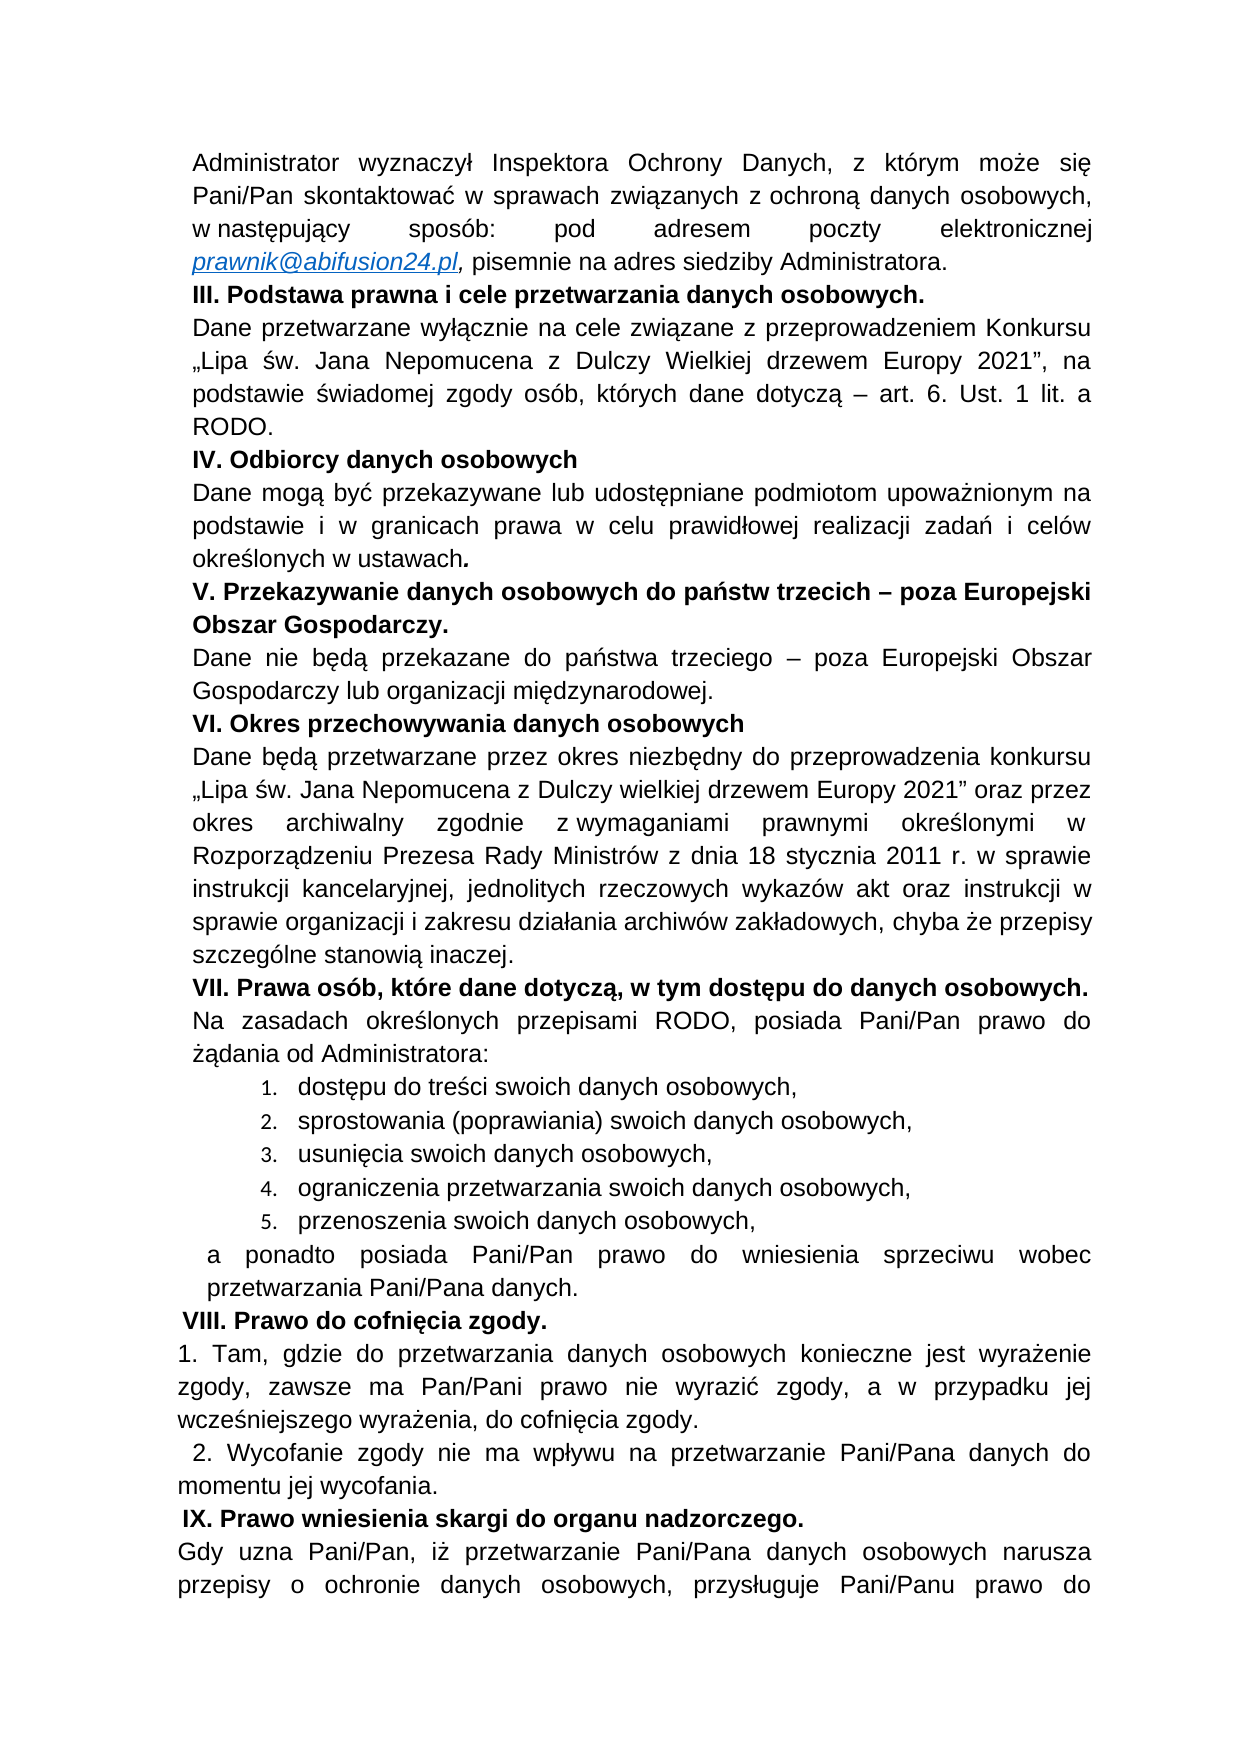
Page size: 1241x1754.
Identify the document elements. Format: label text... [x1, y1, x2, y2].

text Administrator wyznaczył Inspektora Ochrony Danych, z którym może się Pani/Pan skontaktować w sprawach związanych z ochroną danych osobowych, w następujący sposób: pod adresem poczty elektronicznej prawnik@abifusion24.pl, pisemnie na adres siedziby Administratora. [192, 148, 1093, 275]
text Dane przetwarzane wyłącznie na cele związane z przeprowadzeniem Konkursu „Lipa św. Jana Nepomucena z Dulczy Wielkiej drzewem Europy 2021”, na podstawie świadomej zgody osób, których dane dotyczą – art. 6. Ust. 1 lit. a RODO. [192, 313, 1093, 441]
text Dane będą przetwarzane przez okres niezbędny do przeprowadzenia konkursu „Lipa św. Jana Nepomucena z Dulczy wielkiej drzewem Europy 2021” oraz przez okres archiwalny zgodnie z wymaganiami prawnymi określonymi w Rozporządzeniu Prezesa Rady Ministrów z dnia 18 stycznia 2011 r. w sprawie instrukcji kancelaryjnej, jednolitych rzeczowych wykazów akt oraz instrukcji w sprawie organizacji i zakresu działania archiwów zakładowych, chyba że przepisy szczególne stanowią inaczej. [192, 742, 1093, 969]
text 2. Wycofanie zgody nie ma wpływu na przetwarzanie Pani/Pana danych do momentu jej wycofania. [177, 1438, 1093, 1500]
subtitle IX. Prawo wniesienia skargi do organu nadzorczego. [148, 1504, 1093, 1533]
list sprostowania (poprawiania) swoich danych osobowych, [260, 1106, 1093, 1135]
text Na zasadach określonych przepisami RODO, posiada Pani/Pan prawo do żądania od Administratora: [192, 1006, 1093, 1068]
text 1. Tam, gdzie do przetwarzania danych osobowych konieczne jest wyrażenie zgody, zawsze ma Pan/Pani prawo nie wyrazić zgody, a w przypadku jej wcześniejszego wyrażenia, do cofnięcia zgody. [177, 1339, 1093, 1434]
text VI. Okres przechowywania danych osobowych [192, 709, 1093, 738]
text IV. Odbiorcy danych osobowych [192, 445, 1093, 473]
text Dane mogą być przekazywane lub udostępniane podmiotom upoważnionym na podstawie i w granicach prawa w celu prawidłowej realizacji zadań i celów określonych w ustawach. [192, 478, 1093, 573]
text Dane nie będą przekazane do państwa trzeciego – poza Europejski Obszar Gospodarczy lub organizacji międzynarodowej. [192, 643, 1093, 705]
list usunięcia swoich danych osobowych, [260, 1139, 1093, 1168]
text VII. Prawa osób, które dane dotyczą, w tym dostępu do danych osobowych. [177, 973, 1093, 1002]
list ograniczenia przetwarzania swoich danych osobowych, [260, 1173, 1093, 1202]
text Gdy uzna Pani/Pan, iż przetwarzanie Pani/Pana danych osobowych narusza przepisy o ochronie danych osobowych, przysługuje Pani/Panu prawo do [177, 1537, 1093, 1599]
text III. Podstawa prawna i cele przetwarzania danych osobowych. [177, 280, 1093, 308]
text V. Przekazywanie danych osobowych do państw trzecich – poza Europejski Obszar Gospodarczy. [192, 577, 1093, 639]
list przenoszenia swoich danych osobowych, [260, 1206, 1093, 1236]
text VIII. Prawo do cofnięcia zgody. [148, 1306, 1093, 1335]
text a ponadto posiada Pani/Pan prawo do wniesienia sprzeciwu wobec przetwarzania Pani/Pana danych. [207, 1240, 1093, 1302]
list dostępu do treści swoich danych osobowych, [260, 1072, 1093, 1101]
